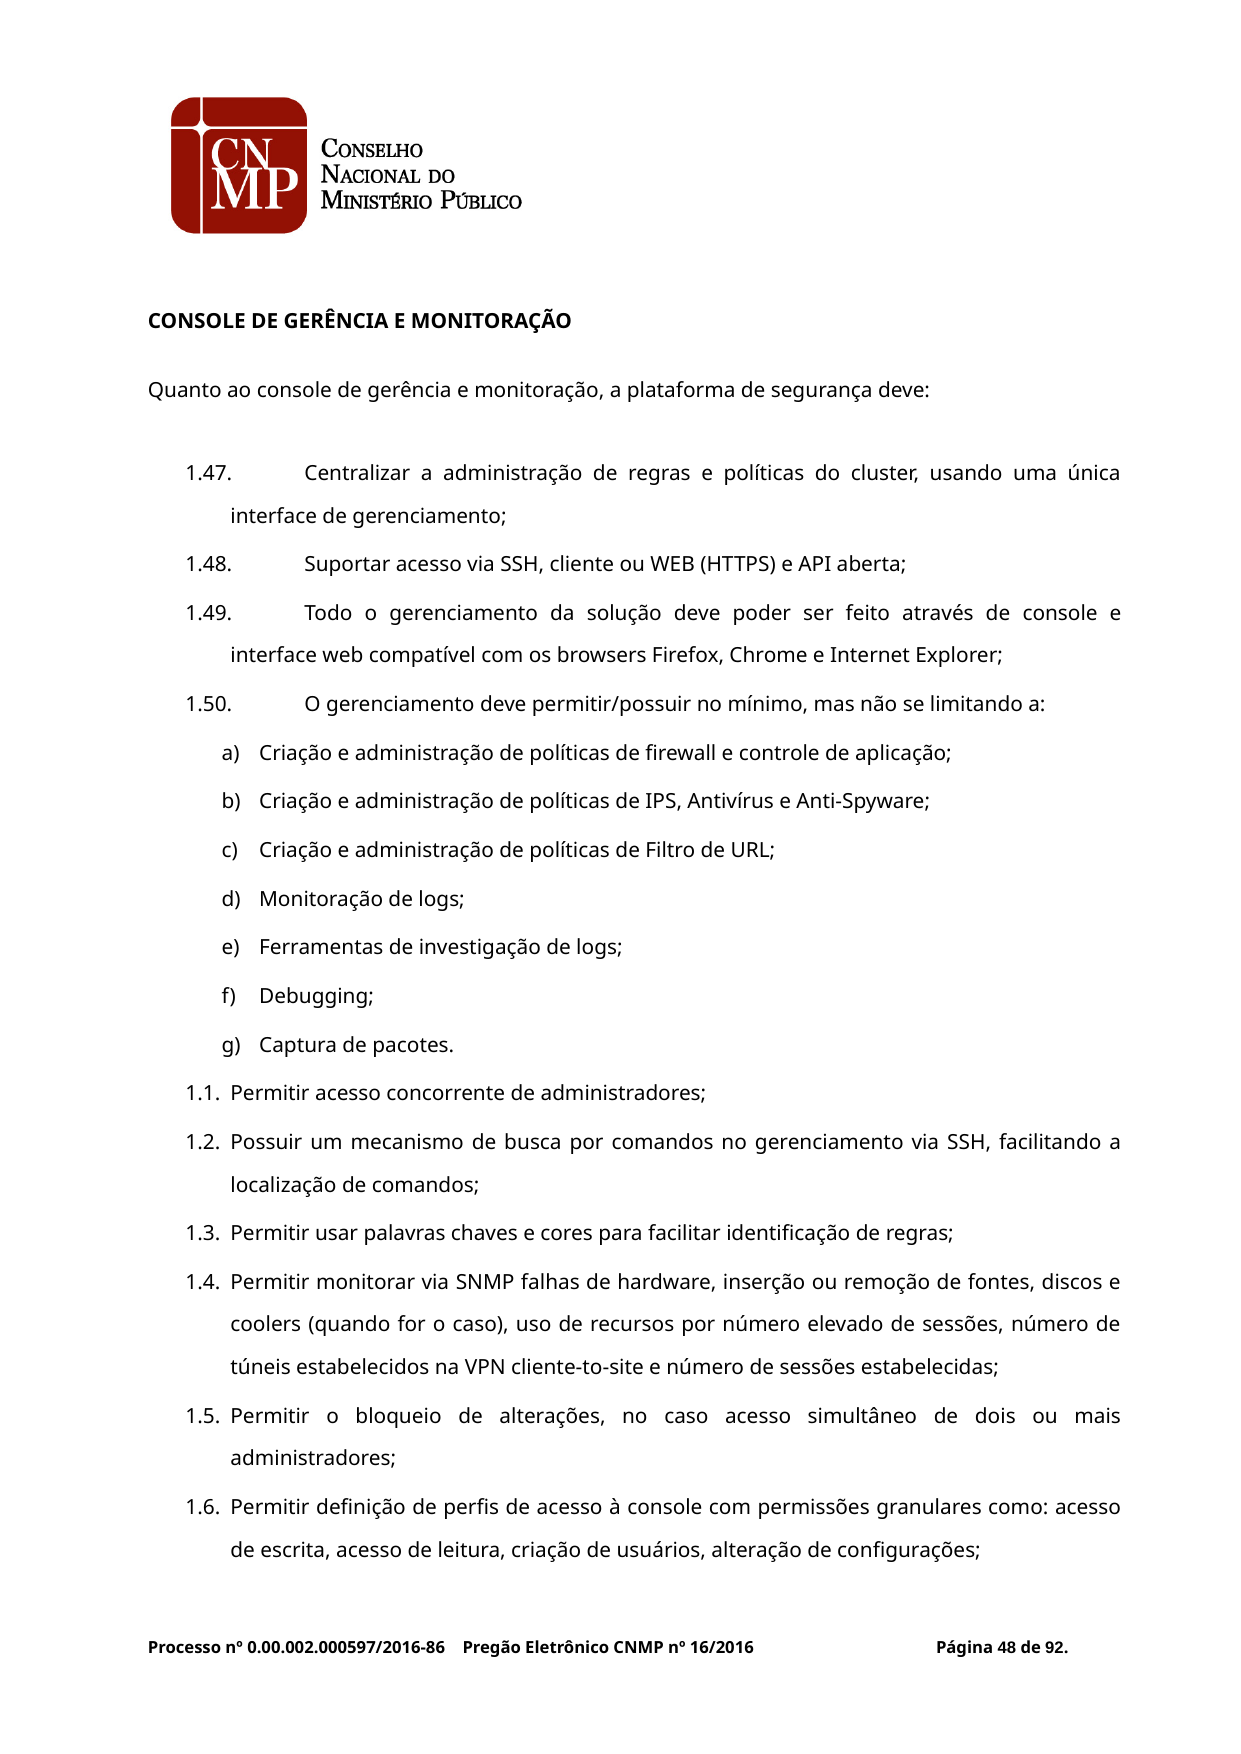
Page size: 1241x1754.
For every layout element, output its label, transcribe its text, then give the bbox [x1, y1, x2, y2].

list Possuir um mecanismo de busca por comandos no gerenciamento via SSH, facilitando a localização de comandos; [185, 1127, 1122, 1198]
list Debugging; [221, 981, 1122, 1009]
list Centralizar a administração de regras e políticas do cluster, usando uma única interface de gerenciamento; [185, 458, 1122, 529]
list Permitir acesso concorrente de administradores; [185, 1078, 1122, 1107]
list Ferramentas de investigação de logs; [221, 932, 1122, 961]
list Permitir o bloqueio de alterações, no caso acesso simultâneo de dois ou mais administradores; [185, 1401, 1122, 1472]
list O gerenciamento deve permitir/possuir no mínimo, mas não se limitando a: [185, 689, 1122, 718]
list Permitir usar palavras chaves e cores para facilitar identificação de regras; [185, 1218, 1122, 1247]
text CONSOLE DE GERÊNCIA E MONITORAÇÃO [148, 306, 1122, 334]
picture [147, 75, 537, 255]
list Permitir monitorar via SNMP falhas de hardware, inserção ou remoção de fontes, discos e coolers (quando for o caso), uso de recursos por número elevado de sessões, número de túneis estabelecidos na VPN cliente-to-site e número de sessões estabelecidas; [185, 1267, 1122, 1381]
list Permitir definição de perfis de acesso à console com permissões granulares como: acesso de escrita, acesso de leitura, criação de usuários, alteração de configurações; [185, 1492, 1122, 1563]
list Todo o gerenciamento da solução deve poder ser feito através de console e interface web compatível com os browsers Firefox, Chrome e Internet Explorer; [185, 598, 1122, 669]
list Criação e administração de políticas de Filtro de URL; [221, 835, 1122, 864]
list Suportar acesso via SSH, cliente ou WEB (HTTPS) e API aberta; [185, 549, 1122, 578]
list Captura de pacotes. [221, 1030, 1122, 1058]
list Criação e administração de políticas de IPS, Antivírus e Anti-Spyware; [221, 787, 1122, 815]
list Monitoração de logs; [221, 884, 1122, 912]
text Quanto ao console de gerência e monitoração, a plataforma de segurança deve: [148, 375, 1122, 403]
list Criação e administração de políticas de firewall e controle de aplicação; [221, 738, 1122, 766]
